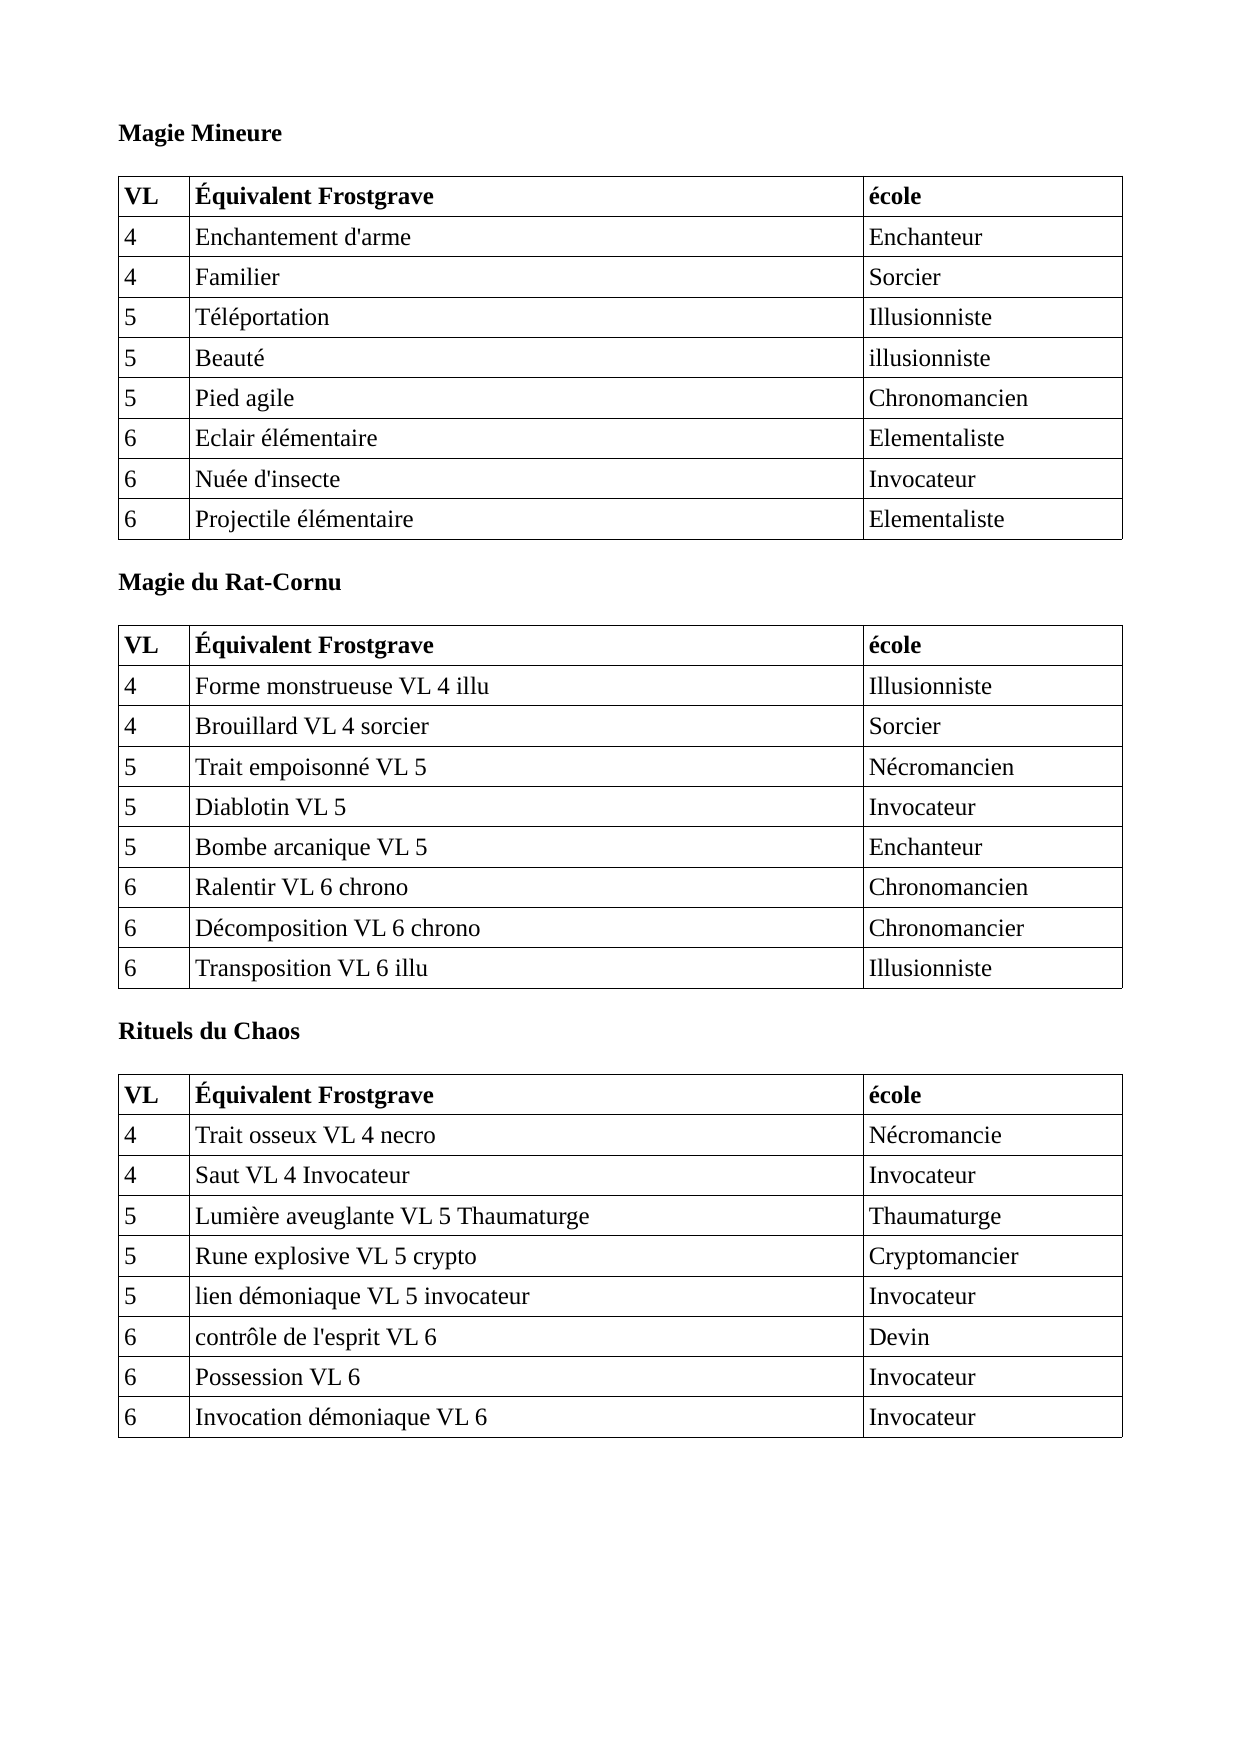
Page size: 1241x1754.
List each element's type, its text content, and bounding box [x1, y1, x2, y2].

table_cell Enchantement d'arme [190, 217, 863, 256]
table_cell Sorcier [864, 257, 1122, 297]
table_cell 4 [119, 257, 189, 297]
table_cell Invocation démoniaque VL 6 [190, 1397, 863, 1437]
table_cell 4 [119, 706, 189, 746]
table_cell 5 [119, 1196, 189, 1235]
table_cell Bombe arcanique VL 5 [190, 827, 863, 867]
table_cell Invocateur [864, 787, 1122, 826]
table_cell Chronomancien [864, 868, 1122, 907]
table_cell 6 [119, 419, 189, 458]
table_cell 5 [119, 787, 189, 826]
table_cell Thaumaturge [864, 1196, 1122, 1235]
table_cell Lumière aveuglante VL 5 Thaumaturge [190, 1196, 863, 1235]
table_cell Nécromancien [864, 747, 1122, 786]
table_cell 6 [119, 868, 189, 907]
table_cell 4 [119, 666, 189, 705]
table_cell 6 [119, 499, 189, 538]
table_cell 5 [119, 1236, 189, 1276]
table_header Équivalent Frostgrave [190, 626, 863, 665]
table_cell Trait empoisonné VL 5 [190, 747, 863, 786]
table_header VL [119, 626, 189, 665]
table_cell Possession VL 6 [190, 1357, 863, 1396]
table_header VL [119, 1075, 189, 1114]
table_cell contrôle de l'esprit VL 6 [190, 1317, 863, 1356]
table_cell 5 [119, 298, 189, 337]
table_header Équivalent Frostgrave [190, 1075, 863, 1114]
table_cell Familier [190, 257, 863, 297]
table_cell Projectile élémentaire [190, 499, 863, 538]
table_cell 5 [119, 827, 189, 867]
table_cell Illusionniste [864, 666, 1122, 705]
table_cell 6 [119, 948, 189, 988]
table_cell Invocateur [864, 1357, 1122, 1396]
table_cell Diablotin VL 5 [190, 787, 863, 826]
table_cell Ralentir VL 6 chrono [190, 868, 863, 907]
table_cell 6 [119, 1397, 189, 1437]
table_cell Illusionniste [864, 298, 1122, 337]
table_cell 4 [119, 1115, 189, 1154]
table_cell Elementaliste [864, 419, 1122, 458]
table_cell Beauté [190, 338, 863, 377]
table_cell Forme monstrueuse VL 4 illu [190, 666, 863, 705]
table_header école [864, 1075, 1122, 1114]
table_cell 5 [119, 378, 189, 417]
table_cell Enchanteur [864, 827, 1122, 867]
table_cell 6 [119, 908, 189, 947]
text Magie Mineure [118, 118, 1122, 147]
table_cell Chronomancier [864, 908, 1122, 947]
table_cell 6 [119, 1357, 189, 1396]
table_cell Nuée d'insecte [190, 459, 863, 498]
table_cell Invocateur [864, 1156, 1122, 1195]
table_cell Transposition VL 6 illu [190, 948, 863, 988]
table_cell Téléportation [190, 298, 863, 337]
table_cell Invocateur [864, 1277, 1122, 1316]
table_cell Invocateur [864, 459, 1122, 498]
table_cell 5 [119, 747, 189, 786]
table_cell Chronomancien [864, 378, 1122, 417]
table_cell Eclair élémentaire [190, 419, 863, 458]
table_cell Saut VL 4 Invocateur [190, 1156, 863, 1195]
table_cell 6 [119, 1317, 189, 1356]
table_cell Illusionniste [864, 948, 1122, 988]
table_cell illusionniste [864, 338, 1122, 377]
table_cell Enchanteur [864, 217, 1122, 256]
table_cell Trait osseux VL 4 necro [190, 1115, 863, 1154]
table_cell lien démoniaque VL 5 invocateur [190, 1277, 863, 1316]
table_cell Elementaliste [864, 499, 1122, 538]
table_cell Pied agile [190, 378, 863, 417]
table_cell 6 [119, 459, 189, 498]
table_cell Devin [864, 1317, 1122, 1356]
table_cell 4 [119, 1156, 189, 1195]
table_cell 5 [119, 1277, 189, 1316]
table_cell Cryptomancier [864, 1236, 1122, 1276]
text Rituels du Chaos [118, 1016, 1122, 1045]
table_header école [864, 626, 1122, 665]
table_cell Brouillard VL 4 sorcier [190, 706, 863, 746]
table_cell 5 [119, 338, 189, 377]
table_header Équivalent Frostgrave [190, 177, 863, 216]
table_cell Invocateur [864, 1397, 1122, 1437]
table_cell Décomposition VL 6 chrono [190, 908, 863, 947]
table_cell Sorcier [864, 706, 1122, 746]
table_cell Rune explosive VL 5 crypto [190, 1236, 863, 1276]
table_header VL [119, 177, 189, 216]
table_header école [864, 177, 1122, 216]
text Magie du Rat-Cornu [118, 567, 1122, 596]
table_cell 4 [119, 217, 189, 256]
table_cell Nécromancie [864, 1115, 1122, 1154]
